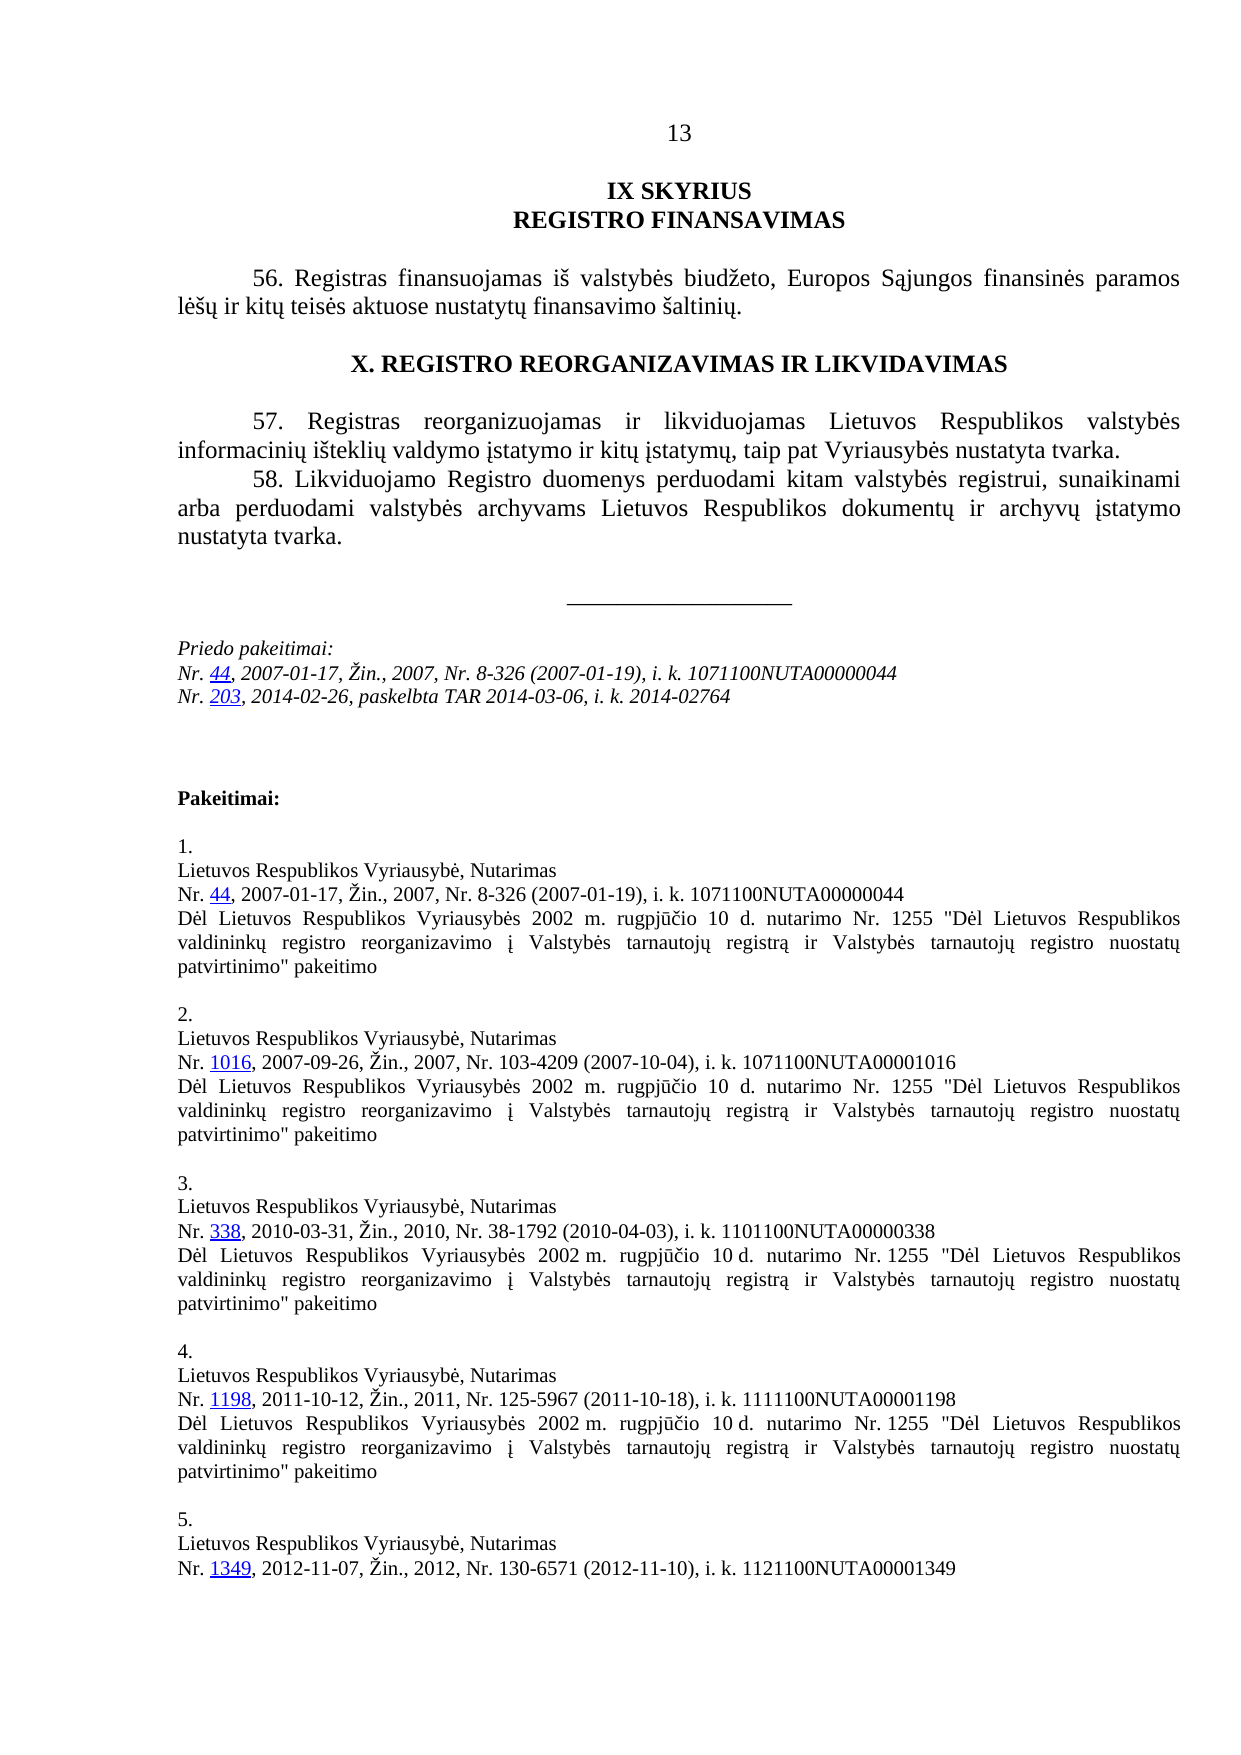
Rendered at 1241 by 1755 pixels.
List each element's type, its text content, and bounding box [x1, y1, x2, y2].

text __________________ [177, 579, 1181, 608]
text Nr. 1016, 2007-09-26, Žin., 2007, Nr. 103-4209 (2007-10-04), i. k. 1071100NUTA00001016 [177, 1050, 1181, 1074]
text Dėl Lietuvos Respublikos Vyriausybės 2002 m. rugpjūčio 10 d. nutarimo Nr. 1255 "Dėl Lietuvos Respublikos valdininkų registro reorganizavimo į Valstybės tarnautojų registrą ir Valstybės tarnautojų registro nuostatų patvirtinimo" pakeitimo [177, 1074, 1181, 1146]
text 1. [177, 833, 1181, 858]
text Nr. 1349, 2012-11-07, Žin., 2012, Nr. 130-6571 (2012-11-10), i. k. 1121100NUTA00001349 [177, 1555, 1181, 1579]
text Pakeitimai: [177, 785, 1181, 809]
text 3. [177, 1170, 1181, 1194]
text Lietuvos Respublikos Vyriausybė, Nutarimas [177, 1026, 1181, 1050]
text Lietuvos Respublikos Vyriausybė, Nutarimas [177, 1363, 1181, 1387]
text 57. Registras reorganizuojamas ir likviduojamas Lietuvos Respublikos valstybės informacinių išteklių valdymo įstatymo ir kitų įstatymų, taip pat Vyriausybės nustatyta tvarka. [177, 406, 1181, 464]
text IX SKYRIUS [177, 176, 1181, 205]
text Dėl Lietuvos Respublikos Vyriausybės 2002 m. rugpjūčio 10 d. nutarimo Nr. 1255 "Dėl Lietuvos Respublikos valdininkų registro reorganizavimo į Valstybės tarnautojų registrą ir Valstybės tarnautojų registro nuostatų patvirtinimo" pakeitimo [177, 1243, 1181, 1315]
text 5. [177, 1507, 1181, 1531]
text 4. [177, 1339, 1181, 1363]
text Nr. 1198, 2011-10-12, Žin., 2011, Nr. 125-5967 (2011-10-18), i. k. 1111100NUTA00001198 [177, 1387, 1181, 1411]
text X. REGISTRO REORGANIZAVIMAS IR LIKVIDAVIMAS [177, 349, 1181, 378]
text Nr. 44, 2007-01-17, Žin., 2007, Nr. 8-326 (2007-01-19), i. k. 1071100NUTA00000044 [177, 882, 1181, 906]
text Nr. 338, 2010-03-31, Žin., 2010, Nr. 38-1792 (2010-04-03), i. k. 1101100NUTA00000338 [177, 1218, 1181, 1243]
text 58. Likviduojamo Registro duomenys perduodami kitam valstybės registrui, sunaikinami arba perduodami valstybės archyvams Lietuvos Respublikos dokumentų ir archyvų įstatymo nustatyta tvarka. [177, 464, 1181, 550]
text Priedo pakeitimai: [177, 636, 1181, 660]
text Dėl Lietuvos Respublikos Vyriausybės 2002 m. rugpjūčio 10 d. nutarimo Nr. 1255 "Dėl Lietuvos Respublikos valdininkų registro reorganizavimo į Valstybės tarnautojų registrą ir Valstybės tarnautojų registro nuostatų patvirtinimo" pakeitimo [177, 906, 1181, 978]
text Lietuvos Respublikos Vyriausybė, Nutarimas [177, 1531, 1181, 1555]
text Lietuvos Respublikos Vyriausybė, Nutarimas [177, 1194, 1181, 1218]
text REGISTRO FINANSAVIMAS [177, 205, 1181, 234]
text Lietuvos Respublikos Vyriausybė, Nutarimas [177, 858, 1181, 882]
text Dėl Lietuvos Respublikos Vyriausybės 2002 m. rugpjūčio 10 d. nutarimo Nr. 1255 "Dėl Lietuvos Respublikos valdininkų registro reorganizavimo į Valstybės tarnautojų registrą ir Valstybės tarnautojų registro nuostatų patvirtinimo" pakeitimo [177, 1411, 1181, 1483]
text 2. [177, 1002, 1181, 1026]
text 56. Registras finansuojamas iš valstybės biudžeto, Europos Sąjungos finansinės paramos lėšų ir kitų teisės aktuose nustatytų finansavimo šaltinių. [177, 263, 1181, 320]
text Nr. 203, 2014-02-26, paskelbta TAR 2014-03-06, i. k. 2014-02764 [177, 684, 1181, 708]
text Nr. 44, 2007-01-17, Žin., 2007, Nr. 8-326 (2007-01-19), i. k. 1071100NUTA00000044 [177, 660, 1181, 684]
